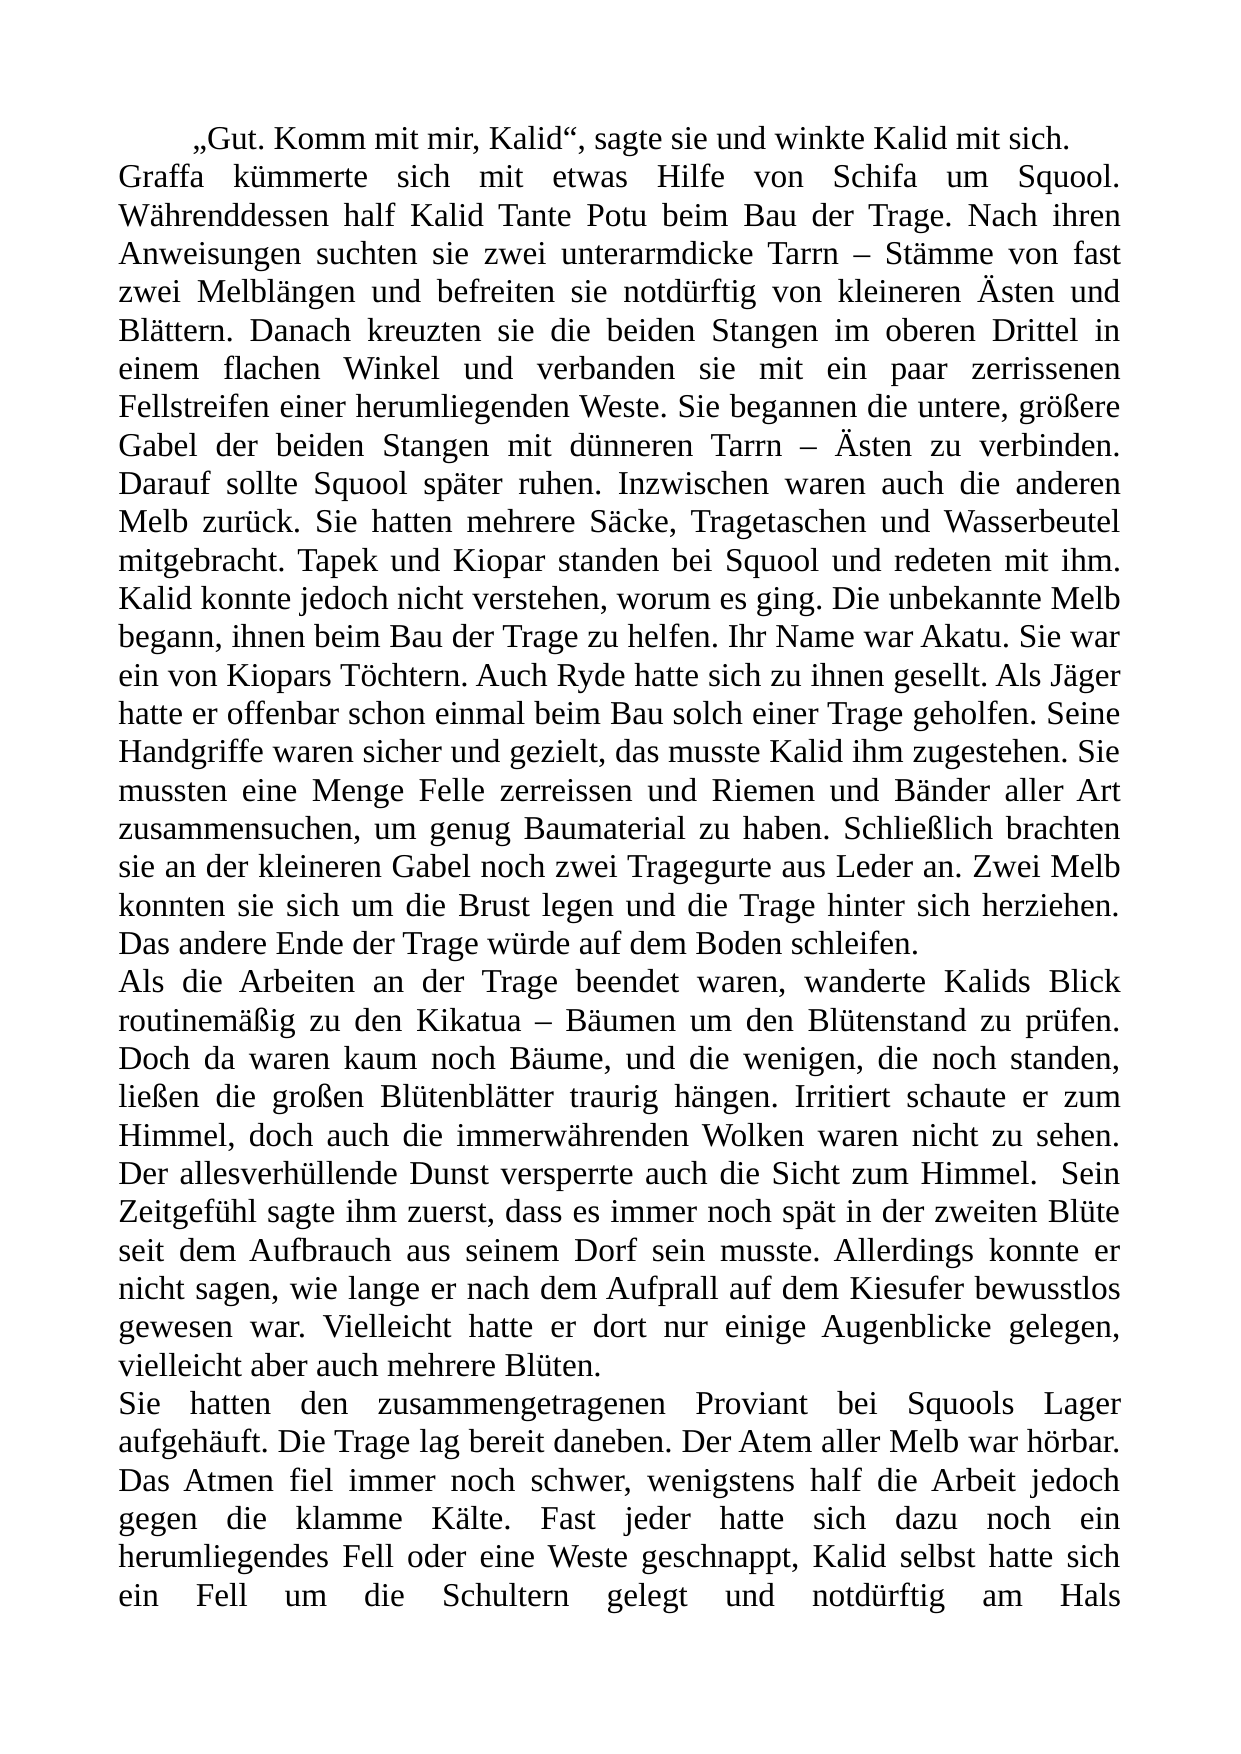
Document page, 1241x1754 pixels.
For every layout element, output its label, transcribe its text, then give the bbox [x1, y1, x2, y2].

text Graffa kümmerte sich mit etwas Hilfe von Schifa um Squool. Währenddessen half Kalid Tante Potu beim Bau der Trage. Nach ihren Anweisungen suchten sie zwei unterarmdicke Tarrn – Stämme von fast zwei Melblängen und befreiten sie notdürftig von kleineren Ästen und Blättern. Danach kreuzten sie die beiden Stangen im oberen Drittel in einem flachen Winkel und verbanden sie mit ein paar zerrissenen Fellstreifen einer herumliegenden Weste. Sie begannen die untere, größere Gabel der beiden Stangen mit dünneren Tarrn – Ästen zu verbinden. Darauf sollte Squool später ruhen. Inzwischen waren auch die anderen Melb zurück. Sie hatten mehrere Säcke, Tragetaschen und Wasserbeutel mitgebracht. Tapek und Kiopar standen bei Squool und redeten mit ihm. Kalid konnte jedoch nicht verstehen, worum es ging. Die unbekannte Melb begann, ihnen beim Bau der Trage zu helfen. Ihr Name war Akatu. Sie war ein von Kiopars Töchtern. Auch Ryde hatte sich zu ihnen gesellt. Als Jäger hatte er offenbar schon einmal beim Bau solch einer Trage geholfen. Seine Handgriffe waren sicher und gezielt, das musste Kalid ihm zugestehen. Sie mussten eine Menge Felle zerreissen und Riemen und Bänder aller Art zusammensuchen, um genug Baumaterial zu haben. Schließlich brachten sie an der kleineren Gabel noch zwei Tragegurte aus Leder an. Zwei Melb konnten sie sich um die Brust legen und die Trage hinter sich herziehen. Das andere Ende der Trage würde auf dem Boden schleifen. [118, 156, 1122, 961]
text Sie hatten den zusammengetragenen Proviant bei Squools Lager aufgehäuft. Die Trage lag bereit daneben. Der Atem aller Melb war hörbar. Das Atmen fiel immer noch schwer, wenigstens half die Arbeit jedoch gegen die klamme Kälte. Fast jeder hatte sich dazu noch ein herumliegendes Fell oder eine Weste geschnappt, Kalid selbst hatte sich ein Fell um die Schultern gelegt und notdürftig am Hals [118, 1383, 1122, 1613]
text Als die Arbeiten an der Trage beendet waren, wanderte Kalids Blick routinemäßig zu den Kikatua – Bäumen um den Blütenstand zu prüfen. Doch da waren kaum noch Bäume, und die wenigen, die noch standen, ließen die großen Blütenblätter traurig hängen. Irritiert schaute er zum Himmel, doch auch die immerwährenden Wolken waren nicht zu sehen. Der allesverhüllende Dunst versperrte auch die Sicht zum Himmel. Sein Zeitgefühl sagte ihm zuerst, dass es immer noch spät in der zweiten Blüte seit dem Aufbrauch aus seinem Dorf sein musste. Allerdings konnte er nicht sagen, wie lange er nach dem Aufprall auf dem Kiesufer bewusstlos gewesen war. Vielleicht hatte er dort nur einige Augenblicke gelegen, vielleicht aber auch mehrere Blüten. [118, 961, 1122, 1383]
text „Gut. Komm mit mir, Kalid“, sagte sie und winkte Kalid mit sich. [118, 118, 1122, 156]
